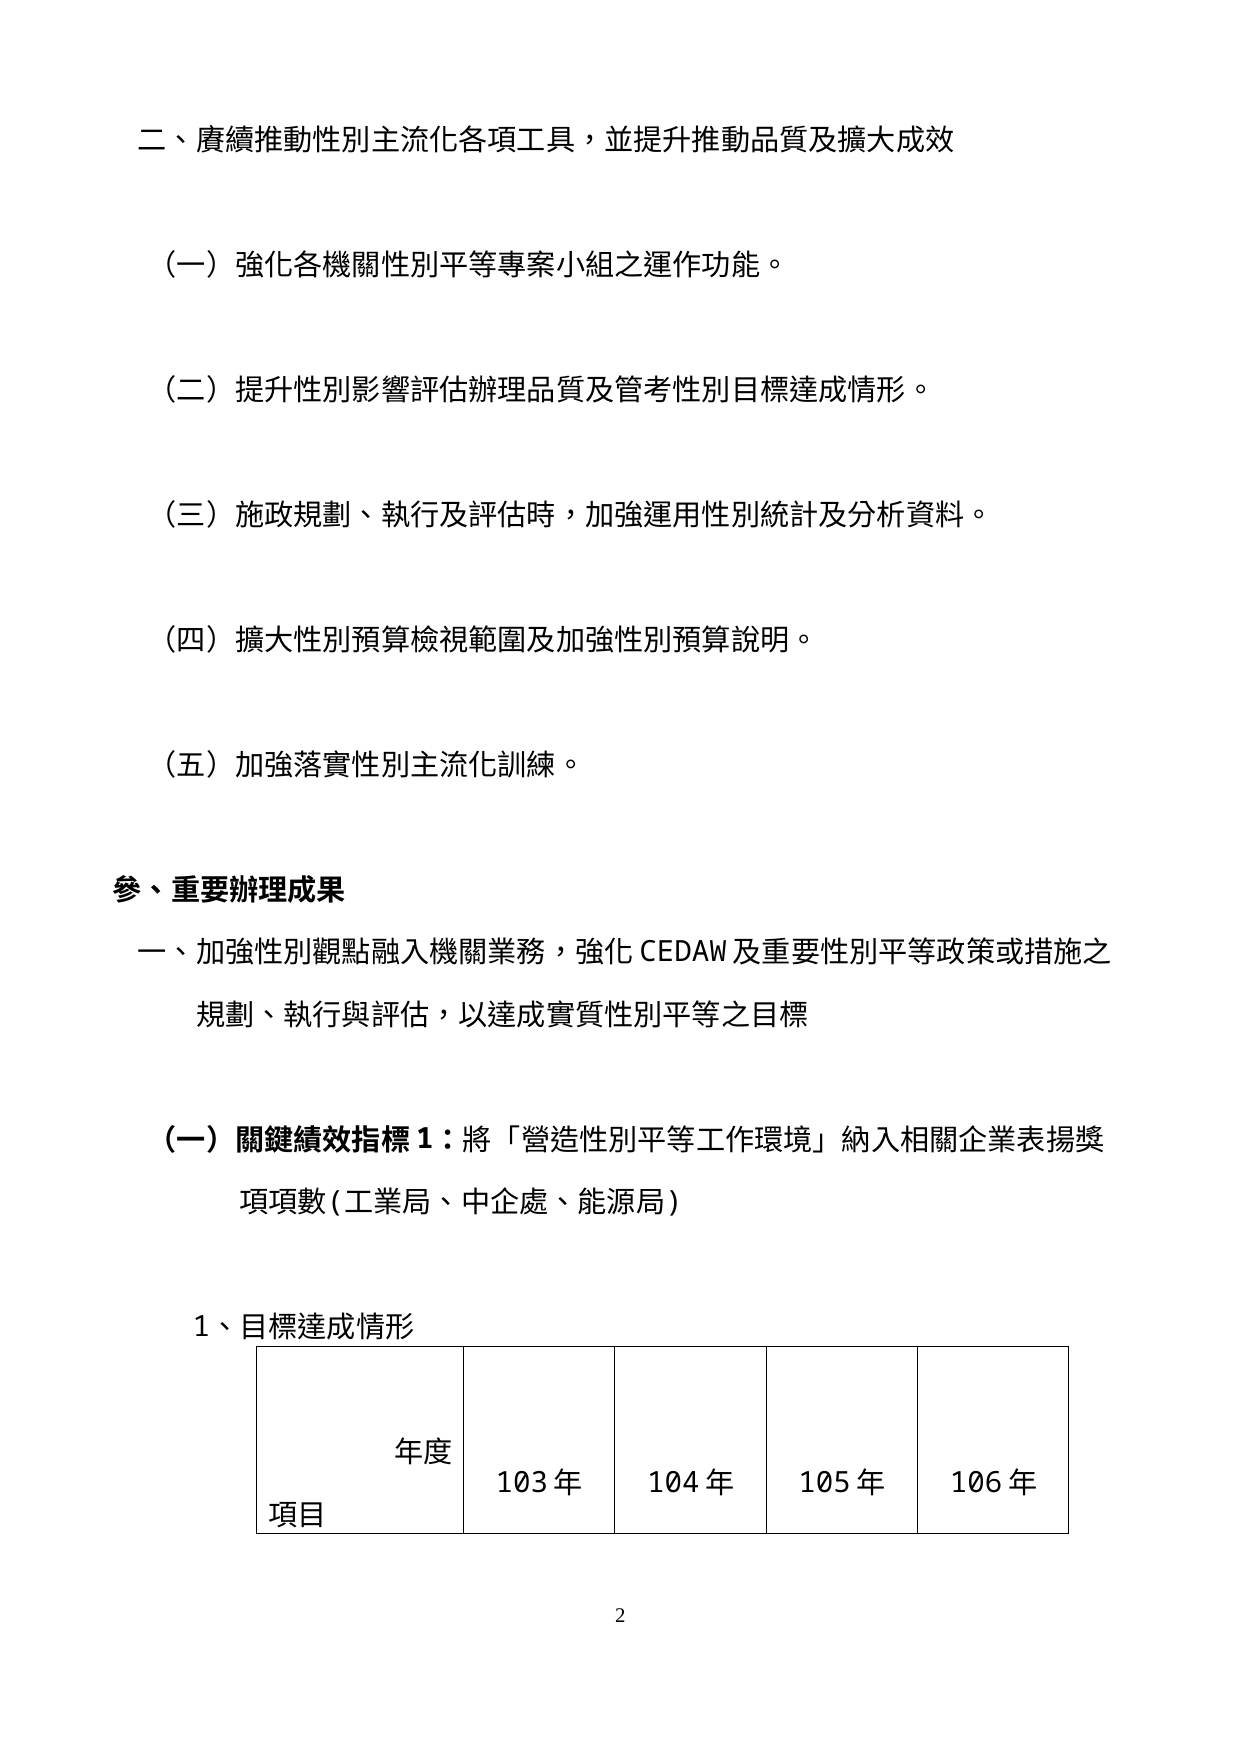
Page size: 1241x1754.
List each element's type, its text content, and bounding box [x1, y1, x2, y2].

text 參、重要辦理成果 [112, 846, 1128, 908]
table_header 106年 [918, 1347, 1068, 1533]
table_header 103年 [464, 1347, 614, 1533]
text 二、賡續推動性別主流化各項工具，並提升推動品質及擴大成效 [137, 96, 1128, 158]
text 1、目標達成情形 [192, 1283, 1128, 1346]
text （一）強化各機關性別平等專案小組之運作功能。 [147, 221, 1128, 283]
table_header 104年 [615, 1347, 766, 1533]
text （五）加強落實性別主流化訓練。 [147, 721, 1128, 783]
text 一、加強性別觀點融入機關業務，強化CEDAW及重要性別平等政策或措施之規劃、執行與評估，以達成實質性別平等之目標 [137, 908, 1128, 1033]
table_header 年度 項目 [257, 1347, 463, 1533]
text （一）關鍵績效指標1：將「營造性別平等工作環境」納入相關企業表揚獎項項數(工業局、中企處、能源局) [147, 1096, 1128, 1221]
text （四）擴大性別預算檢視範圍及加強性別預算說明。 [147, 596, 1128, 658]
text （二）提升性別影響評估辦理品質及管考性別目標達成情形。 [147, 346, 1128, 408]
table_header 105年 [767, 1347, 917, 1533]
text （三）施政規劃、執行及評估時，加強運用性別統計及分析資料。 [147, 471, 1128, 533]
